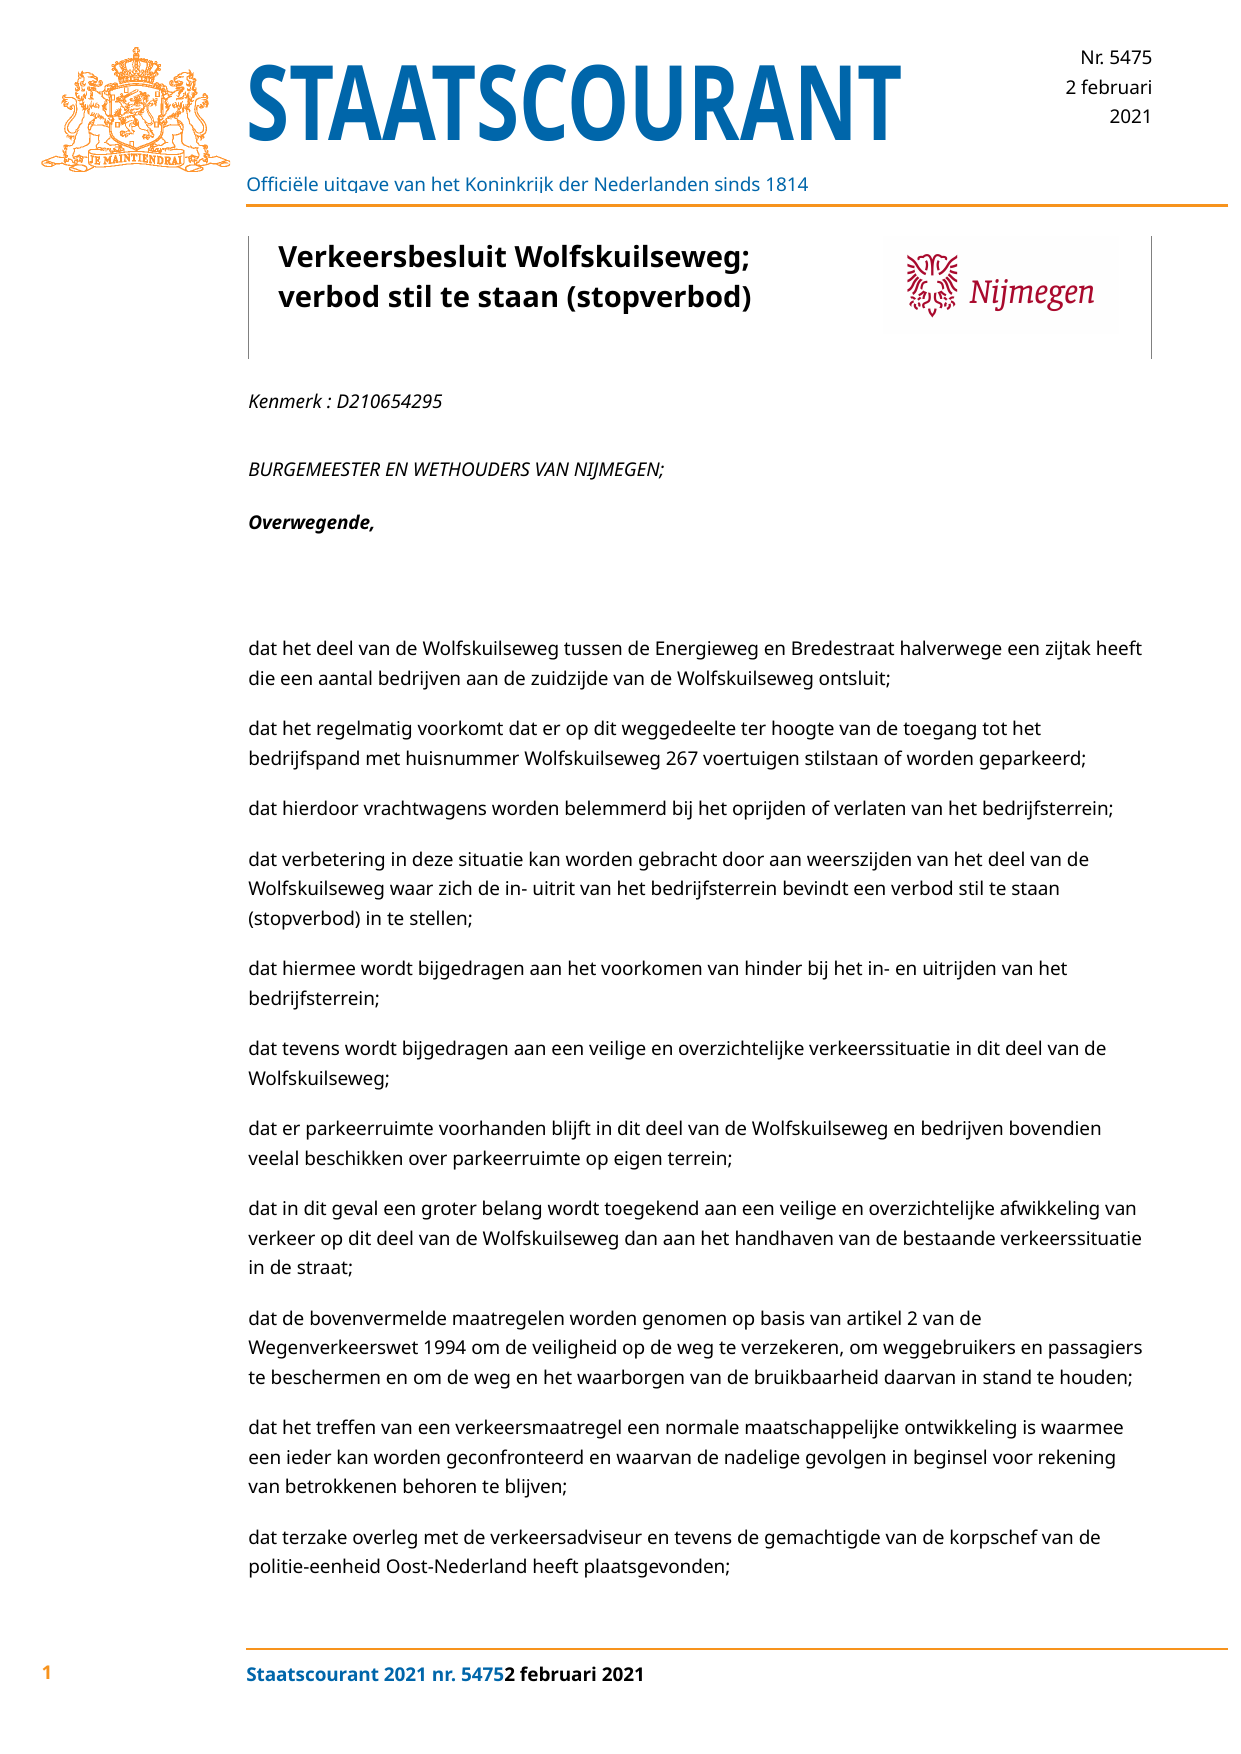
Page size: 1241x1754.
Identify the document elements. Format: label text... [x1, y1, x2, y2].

picture [41, 47, 231, 172]
text dat het regelmatig voorkomt dat er op dit weggedeelte ter hoogte van de toegang tot het bedrijfspand met huisnummer Wolfskuilseweg 267 voertuigen stilstaan of worden geparkeerd; [248, 715, 1152, 771]
text Overwegende, [248, 509, 1152, 534]
text dat hierdoor vrachtwagens worden belemmerd bij het oprijden of verlaten van het bedrijfsterrein; [248, 795, 1152, 821]
table_header [850, 236, 1151, 359]
text dat tevens wordt bijgedragen aan een veilige en overzichtelijke verkeerssituatie in dit deel van de Wolfskuilseweg; [248, 1035, 1152, 1091]
text dat er parkeerruimte voorhanden blijft in dit deel van de Wolfskuilseweg en bedrijven bovendien veelal beschikken over parkeerruimte op eigen terrein; [248, 1115, 1152, 1171]
text Kenmerk : D210654295 [248, 388, 1152, 414]
text dat hiermee wordt bijgedragen aan het voorkomen van hinder bij het in- en uitrijden van het bedrijfsterrein; [248, 955, 1152, 1011]
text dat in dit geval een groter belang wordt toegekend aan een veilige en overzichtelijke afwikkeling van verkeer op dit deel van de Wolfskuilseweg dan aan het handhaven van de bestaande verkeerssituatie in de straat; [248, 1195, 1152, 1280]
picture [882, 236, 1119, 334]
text dat het treffen van een verkeersmaatregel een normale maatschappelijke ontwikkeling is waarmee een ieder kan worden geconfronteerd en waarvan de nadelige gevolgen in beginsel voor rekening van betrokkenen behoren te blijven; [248, 1414, 1152, 1499]
text dat terzake overleg met de verkeersadviseur en tevens de gemachtigde van de korpschef van de politie-eenheid Oost-Nederland heeft plaatsgevonden; [248, 1524, 1152, 1579]
table_header Verkeersbesluit Wolfskuilseweg; verbod stil te staan (stopverbod) [249, 236, 850, 359]
text BURGEMEESTER EN WETHOUDERS VAN NIJMEGEN; [248, 456, 1152, 482]
text dat verbetering in deze situatie kan worden gebracht door aan weerszijden van het deel van de Wolfskuilseweg waar zich de in- uitrit van het bedrijfsterrein bevindt een verbod stil te staan (stopverbod) in te stellen; [248, 846, 1152, 931]
text dat de bovenvermelde maatregelen worden genomen op basis van artikel 2 van de Wegenverkeerswet 1994 om de veiligheid op de weg te verzekeren, om weggebruikers en passagiers te beschermen en om de weg en het waarborgen van de bruikbaarheid daarvan in stand te houden; [248, 1305, 1152, 1390]
text dat het deel van de Wolfskuilseweg tussen de Energieweg en Bredestraat halverwege een zijtak heeft die een aantal bedrijven aan de zuidzijde van de Wolfskuilseweg ontsluit; [248, 635, 1152, 691]
